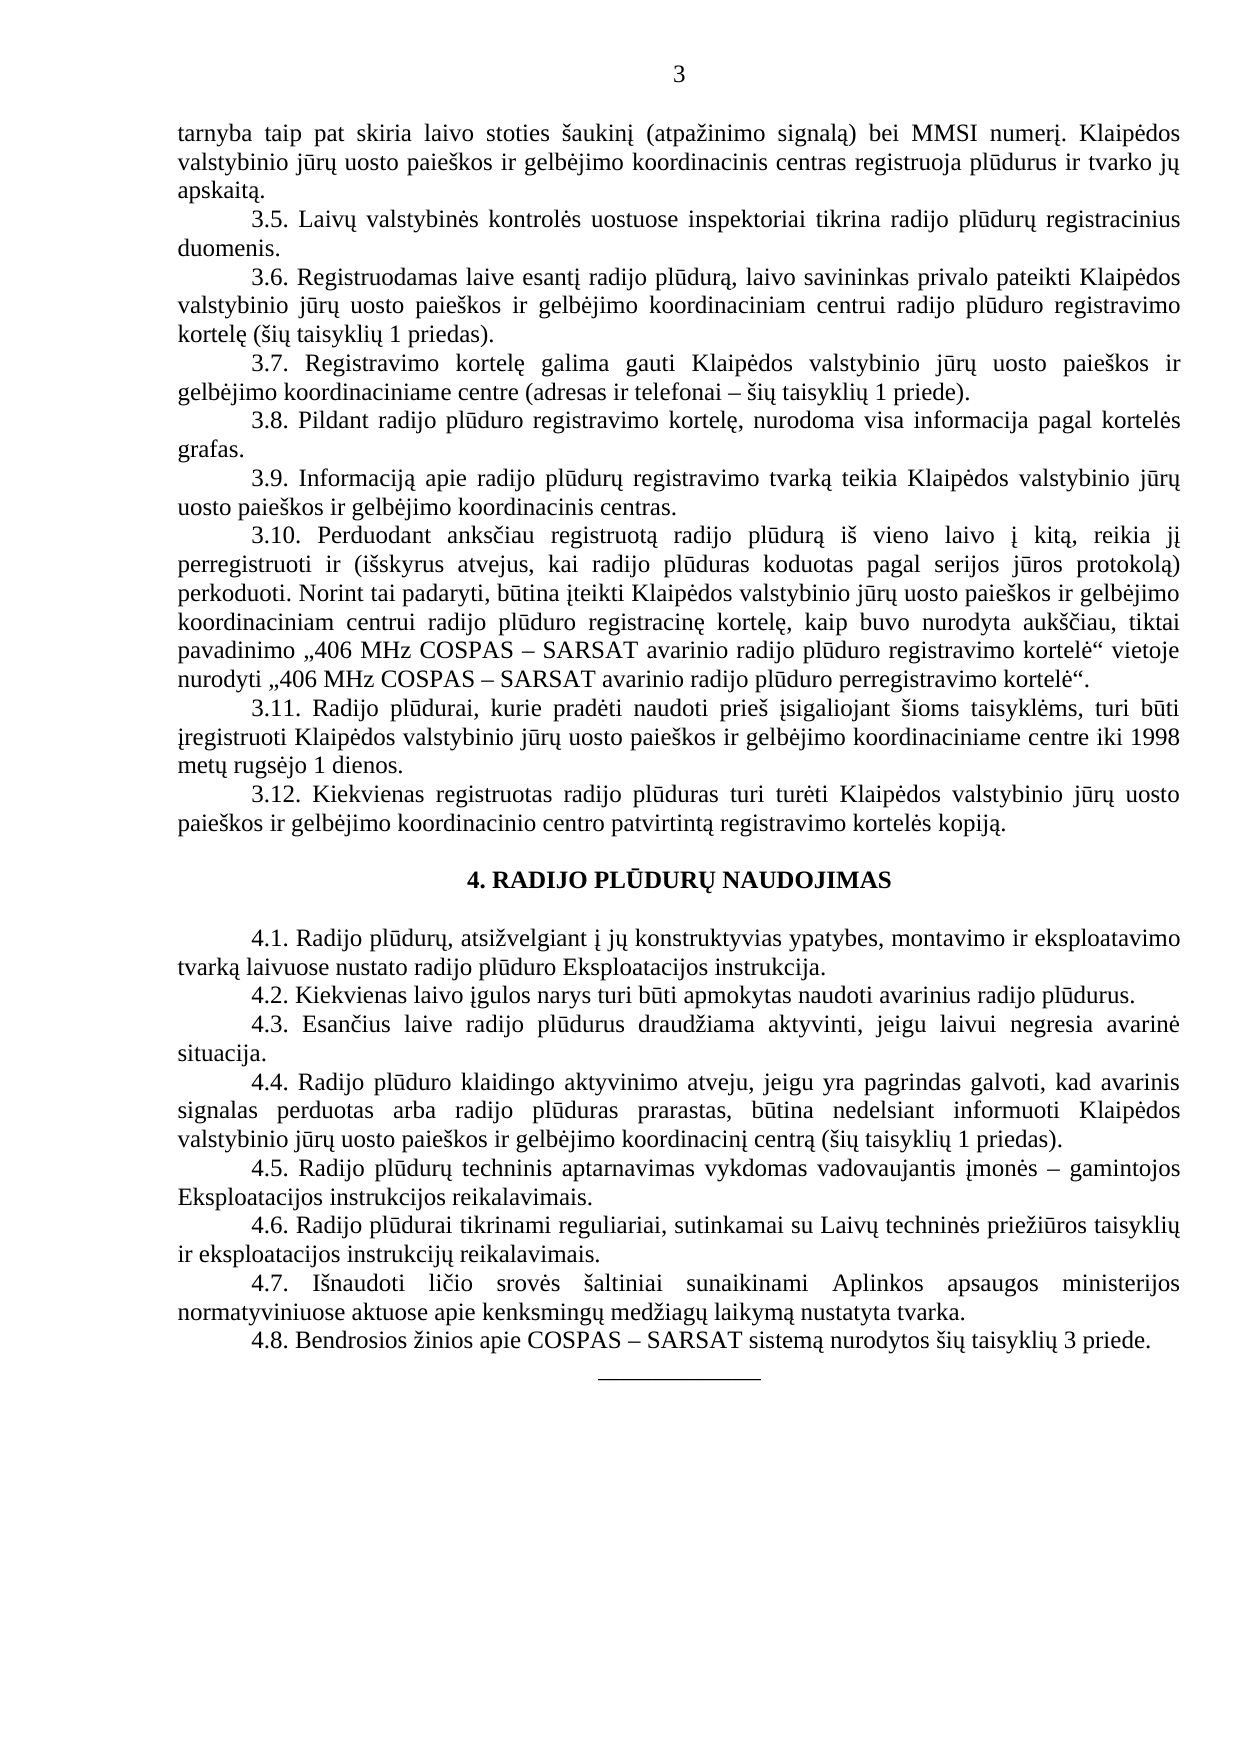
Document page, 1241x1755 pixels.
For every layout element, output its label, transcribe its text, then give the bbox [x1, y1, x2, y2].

text 3.8. Pildant radijo plūduro registravimo kortelę, nurodoma visa informacija pagal kortelės grafas. [177, 406, 1181, 463]
text 3.12. Kiekvienas registruotas radijo plūduras turi turėti Klaipėdos valstybinio jūrų uosto paieškos ir gelbėjimo koordinacinio centro patvirtintą registravimo kortelės kopiją. [177, 779, 1181, 837]
text 4.7. Išnaudoti ličio srovės šaltiniai sunaikinami Aplinkos apsaugos ministerijos normatyviniuose aktuose apie kenksmingų medžiagų laikymą nustatyta tvarka. [177, 1268, 1181, 1326]
text 3.5. Laivų valstybinės kontrolės uostuose inspektoriai tikrina radijo plūdurų registracinius duomenis. [177, 204, 1181, 262]
text _____________ [177, 1354, 1181, 1383]
text tarnyba taip pat skiria laivo stoties šaukinį (atpažinimo signalą) bei MMSI numerį. Klaipėdos valstybinio jūrų uosto paieškos ir gelbėjimo koordinacinis centras registruoja plūdurus ir tvarko jų apskaitą. [177, 118, 1181, 204]
text 4.1. Radijo plūdurų, atsižvelgiant į jų konstruktyvias ypatybes, montavimo ir eksploatavimo tvarką laivuose nustato radijo plūduro Eksploatacijos instrukcija. [177, 923, 1181, 981]
text 3.6. Registruodamas laive esantį radijo plūdurą, laivo savininkas privalo pateikti Klaipėdos valstybinio jūrų uosto paieškos ir gelbėjimo koordinaciniam centrui radijo plūduro registravimo kortelę (šių taisyklių 1 priedas). [177, 262, 1181, 348]
text 4. Radijo plūdurų naudojimas [177, 866, 1181, 894]
text 3.7. Registravimo kortelę galima gauti Klaipėdos valstybinio jūrų uosto paieškos ir gelbėjimo koordinaciniame centre (adresas ir telefonai – šių taisyklių 1 priede). [177, 348, 1181, 406]
text 4.6. Radijo plūdurai tikrinami reguliariai, sutinkamai su Laivų techninės priežiūros taisyklių ir eksploatacijos instrukcijų reikalavimais. [177, 1211, 1181, 1268]
text 4.3. Esančius laive radijo plūdurus draudžiama aktyvinti, jeigu laivui negresia avarinė situacija. [177, 1009, 1181, 1067]
text 4.2. Kiekvienas laivo įgulos narys turi būti apmokytas naudoti avarinius radijo plūdurus. [177, 981, 1181, 1009]
text 3.10. Perduodant anksčiau registruotą radijo plūdurą iš vieno laivo į kitą, reikia jį perregistruoti ir (išskyrus atvejus, kai radijo plūduras koduotas pagal serijos jūros protokolą) perkoduoti. Norint tai padaryti, būtina įteikti Klaipėdos valstybinio jūrų uosto paieškos ir gelbėjimo koordinaciniam centrui radijo plūduro registracinę kortelę, kaip buvo nurodyta aukščiau, tiktai pavadinimo „406 MHz COSPAS – SARSAT avarinio radijo plūduro registravimo kortelė“ vietoje nurodyti „406 MHz COSPAS – SARSAT avarinio radijo plūduro perregistravimo kortelė“. [177, 521, 1181, 693]
text 3.11. Radijo plūdurai, kurie pradėti naudoti prieš įsigaliojant šioms taisyklėms, turi būti įregistruoti Klaipėdos valstybinio jūrų uosto paieškos ir gelbėjimo koordinaciniame centre iki 1998 metų rugsėjo 1 dienos. [177, 693, 1181, 779]
text 4.5. Radijo plūdurų techninis aptarnavimas vykdomas vadovaujantis įmonės – gamintojos Eksploatacijos instrukcijos reikalavimais. [177, 1153, 1181, 1211]
text 3.9. Informaciją apie radijo plūdurų registravimo tvarką teikia Klaipėdos valstybinio jūrų uosto paieškos ir gelbėjimo koordinacinis centras. [177, 463, 1181, 521]
text 4.4. Radijo plūduro klaidingo aktyvinimo atveju, jeigu yra pagrindas galvoti, kad avarinis signalas perduotas arba radijo plūduras prarastas, būtina nedelsiant informuoti Klaipėdos valstybinio jūrų uosto paieškos ir gelbėjimo koordinacinį centrą (šių taisyklių 1 priedas). [177, 1067, 1181, 1153]
text 4.8. Bendrosios žinios apie COSPAS – SARSAT sistemą nurodytos šių taisyklių 3 priede. [177, 1326, 1181, 1354]
